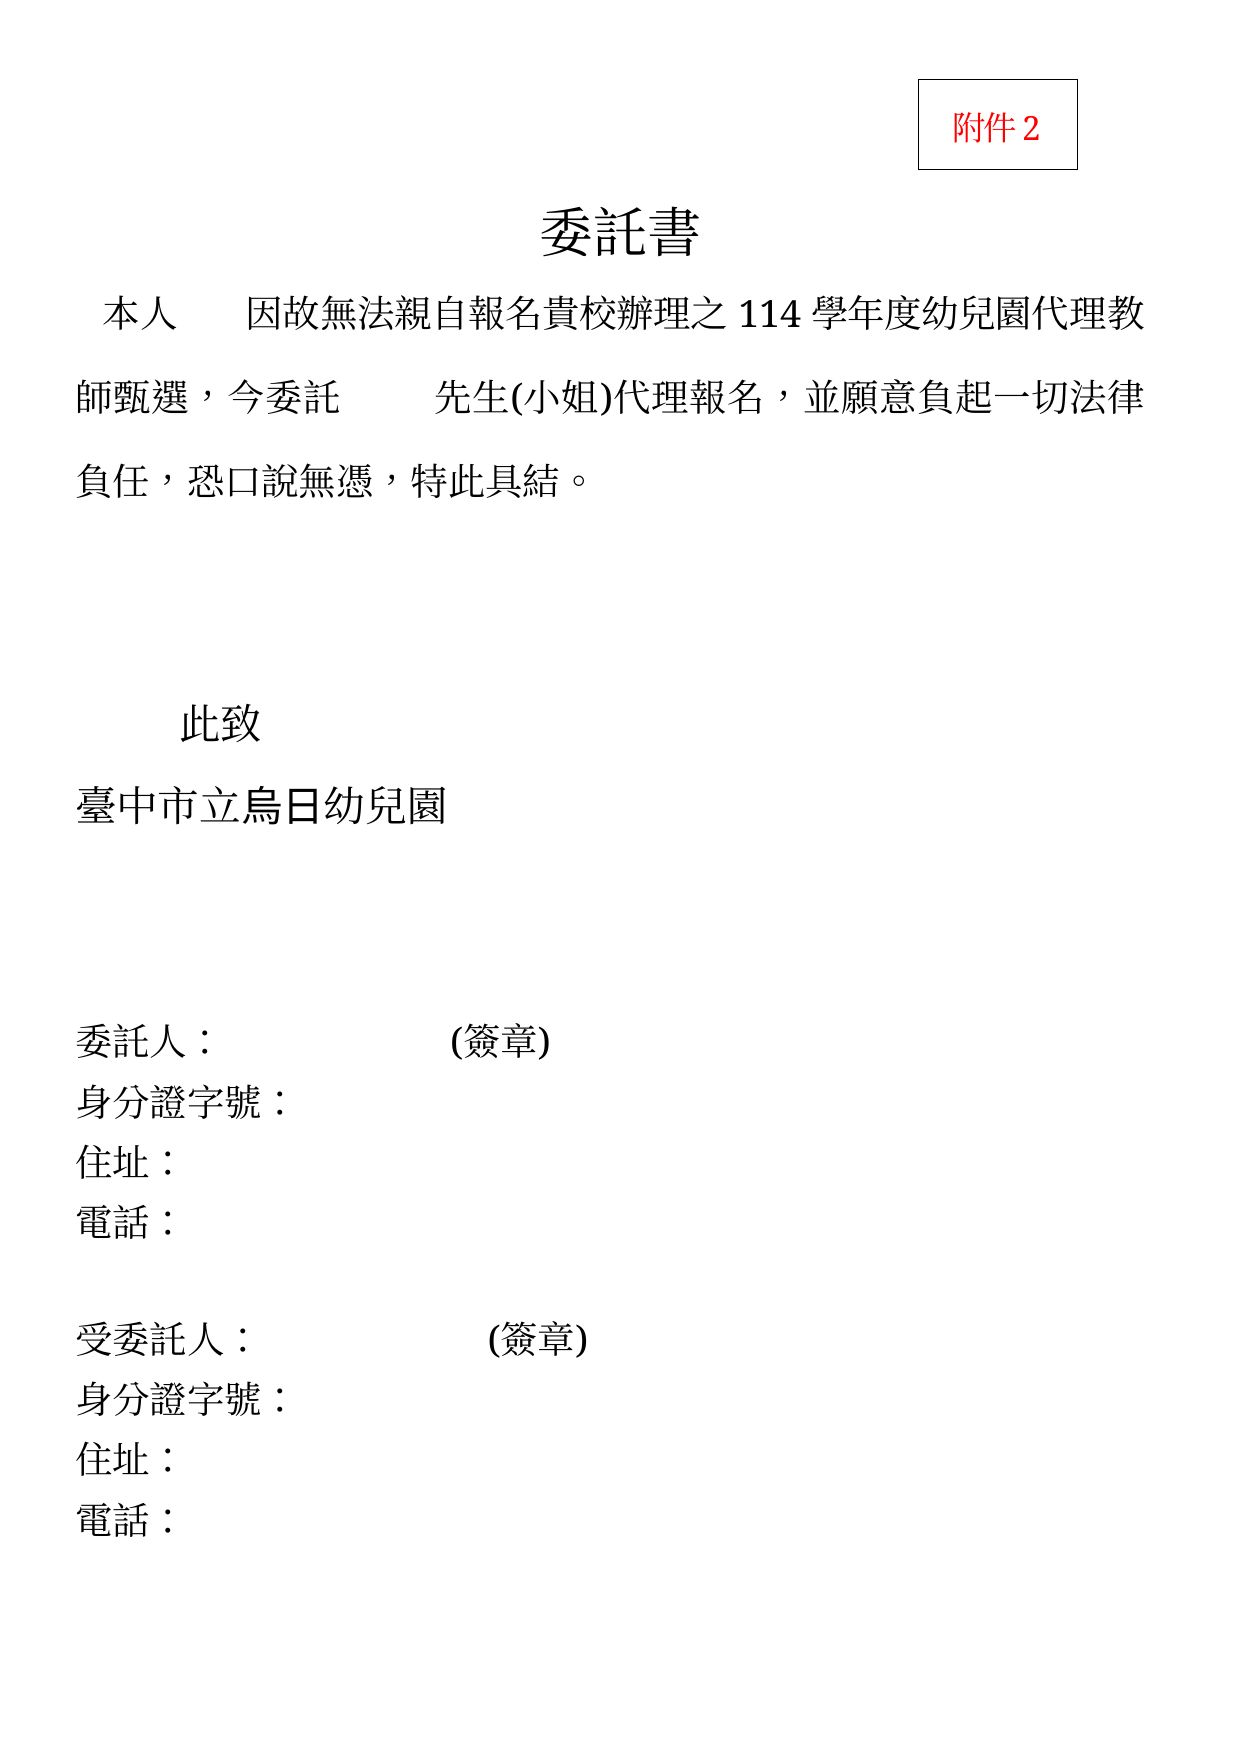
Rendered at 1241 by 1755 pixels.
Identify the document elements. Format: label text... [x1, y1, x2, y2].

subtitle 委託書 [44, 190, 1197, 267]
text 此致 [179, 692, 1226, 752]
text 附件 2 [953, 102, 1077, 150]
text 住址：電話： [75, 1133, 188, 1247]
text 受委託人： (簽章)身分證字號： [75, 1311, 601, 1424]
text 臺中市立烏日幼兒園 [75, 773, 1226, 833]
text 委託人： (簽章)身分證字號： [75, 1013, 563, 1127]
text 住址：電話： [75, 1431, 188, 1545]
text 本人 因故無法親自報名貴校辦理之 114 學年度幼兒園代理教師甄選，今委託 先生(小姐)代理報名，並願意負起一切法律負任，恐口說無憑，特此具結。 [75, 284, 1144, 506]
